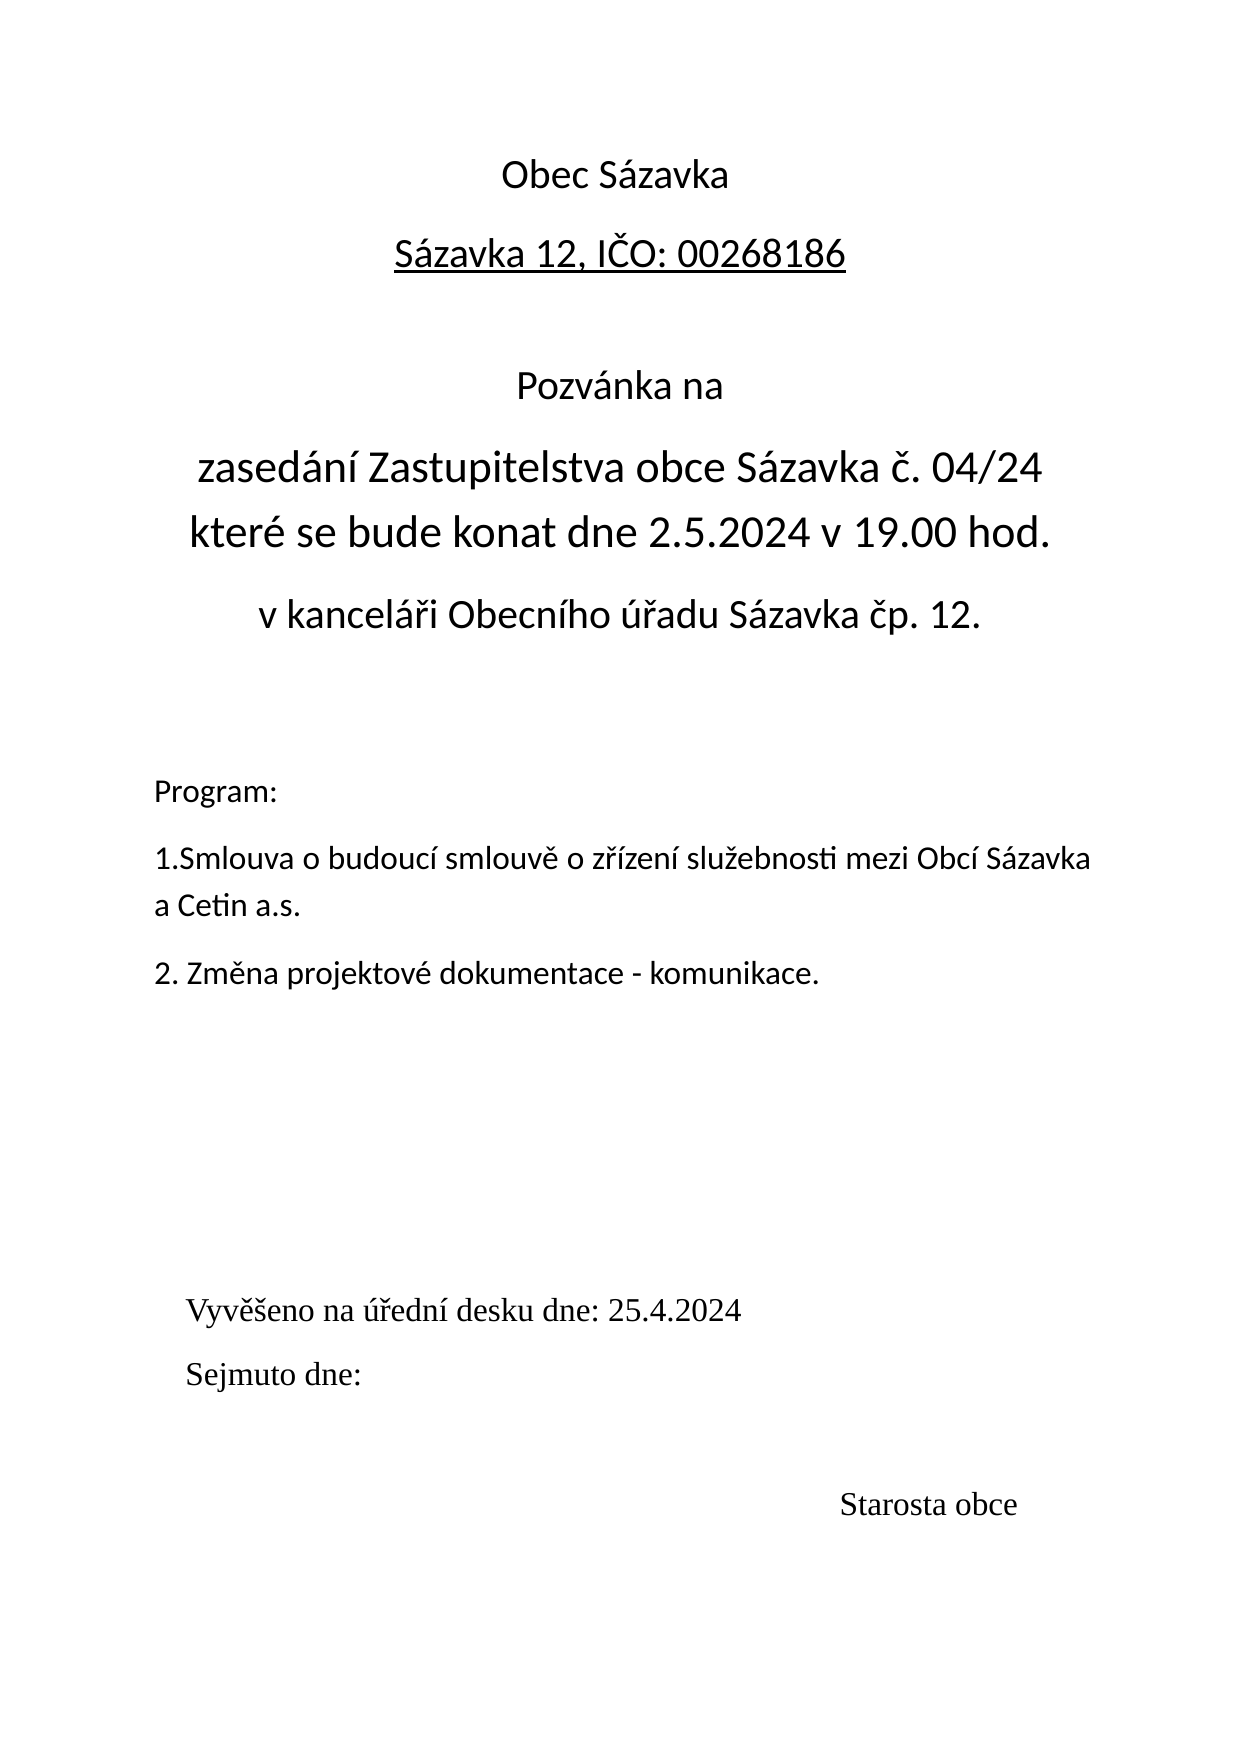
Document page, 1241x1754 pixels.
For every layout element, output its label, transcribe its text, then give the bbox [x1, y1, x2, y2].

text zasedání Zastupitelstva obce Sázavka č. 04/24 které se bude konat dne 2.5.2024 v 19.00 hod. [148, 438, 1093, 559]
text Pozvánka na [148, 359, 1093, 410]
text 2. Změna projektové dokumentace - komunikace. [154, 952, 1093, 992]
text Program: [154, 770, 1093, 811]
text v kanceláři Obecního úřadu Sázavka čp. 12. [148, 588, 1093, 639]
text Sejmuto dne: [185, 1355, 1093, 1393]
text Obec Sázavka [148, 148, 1093, 198]
text Starosta obce [148, 1484, 1093, 1523]
text 1.Smlouva o budoucí smlouvě o zřízení služebnosti mezi Obcí Sázavka a Cetin a.s. [154, 837, 1093, 925]
text Sázavka 12, IČO: 00268186 [148, 227, 1093, 278]
text Vyvěšeno na úřední desku dne: 25.4.2024 [185, 1290, 1093, 1328]
